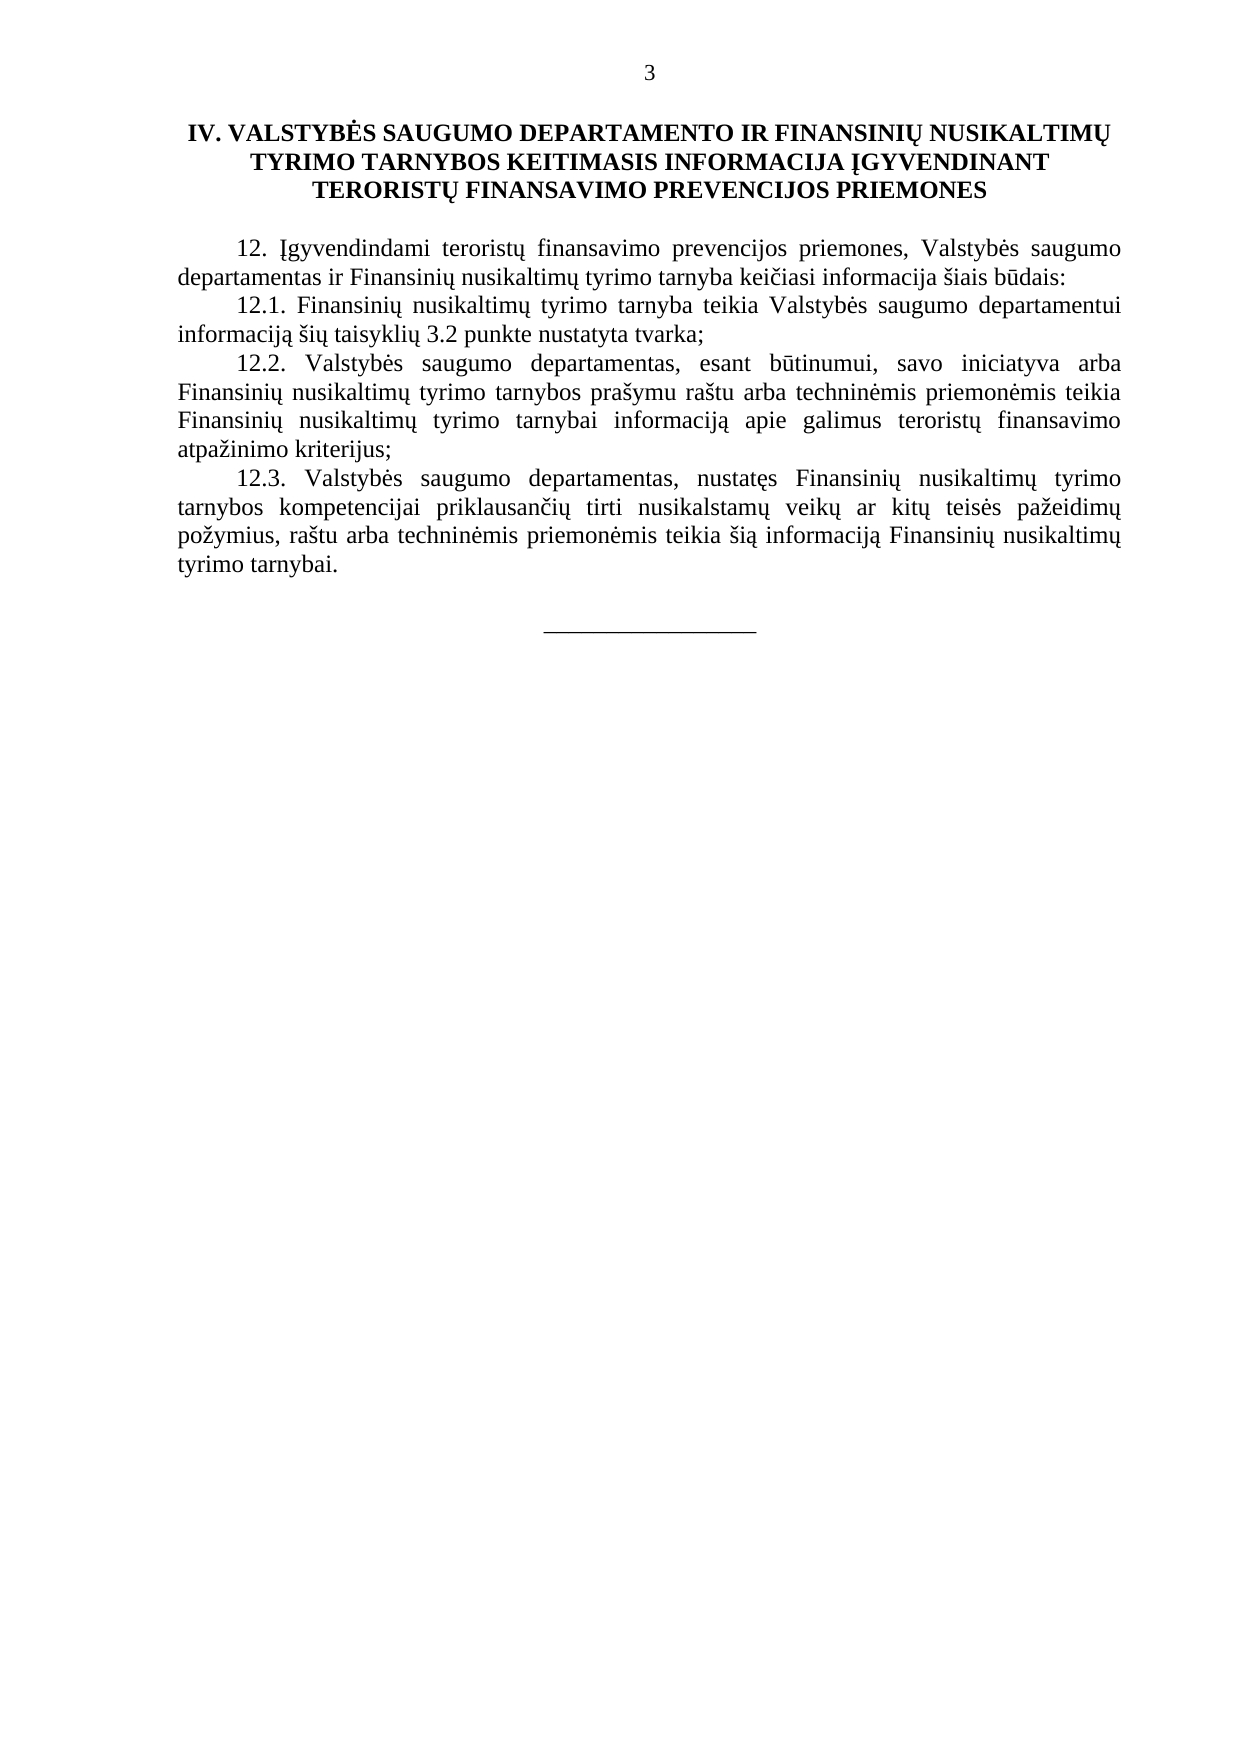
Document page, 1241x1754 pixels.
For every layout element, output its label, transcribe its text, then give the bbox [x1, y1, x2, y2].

text 12. Įgyvendindami teroristų finansavimo prevencijos priemones, Valstybės saugumo departamentas ir Finansinių nusikaltimų tyrimo tarnyba keičiasi informacija šiais būdais: [177, 233, 1122, 291]
text 12.1. Finansinių nusikaltimų tyrimo tarnyba teikia Valstybės saugumo departamentui informaciją šių taisyklių 3.2 punkte nustatyta tvarka; [177, 291, 1122, 348]
text 12.2. Valstybės saugumo departamentas, esant būtinumui, savo iniciatyva arba Finansinių nusikaltimų tyrimo tarnybos prašymu raštu arba techninėmis priemonėmis teikia Finansinių nusikaltimų tyrimo tarnybai informaciją apie galimus teroristų finansavimo atpažinimo kriterijus; [177, 348, 1122, 463]
text 12.3. Valstybės saugumo departamentas, nustatęs Finansinių nusikaltimų tyrimo tarnybos kompetencijai priklausančių tirti nusikalstamų veikų ar kitų teisės pažeidimų požymius, raštu arba techninėmis priemonėmis teikia šią informaciją Finansinių nusikaltimų tyrimo tarnybai. [177, 463, 1122, 578]
text IV. VALSTYBĖS SAUGUMO DEPARTAMENTO IR FINANSINIŲ NUSIKALTIMŲ TYRIMO TARNYBOS KEITIMASIS INFORMACIJA ĮGYVENDINANT TERORISTŲ FINANSAVIMO PREVENCIJOS PRIEMONES [177, 118, 1122, 204]
text _________________ [177, 607, 1122, 636]
